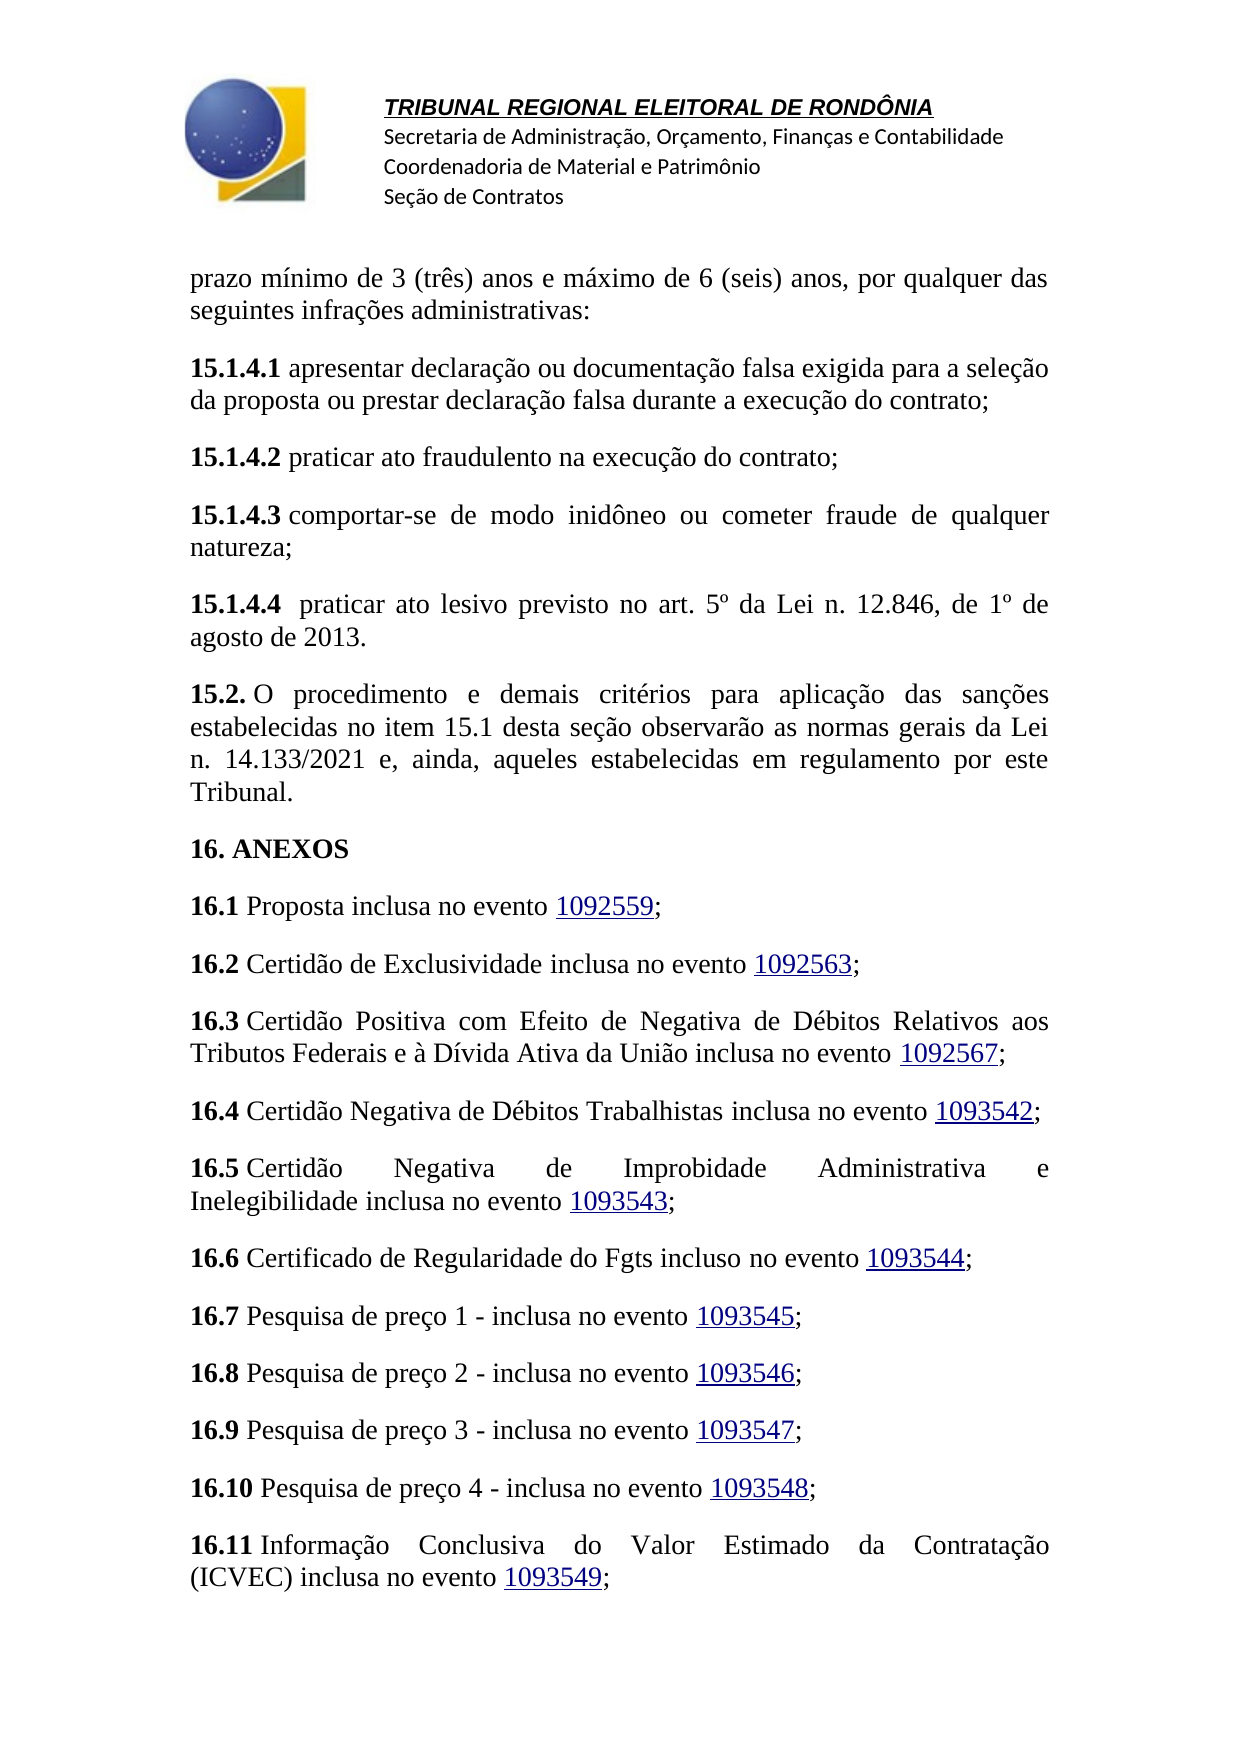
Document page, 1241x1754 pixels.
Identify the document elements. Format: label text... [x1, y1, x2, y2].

text 15.1.4.1 apresentar declaração ou documentação falsa exigida para a seleção da proposta ou prestar declaração falsa durante a execução do contrato; [190, 351, 1051, 415]
text 16.11 Informação Conclusiva do Valor Estimado da Contratação (ICVEC) inclusa no evento 1093549; [190, 1528, 1051, 1593]
text 15.1.4.2 praticar ato fraudulento na execução do contrato; [190, 440, 1051, 473]
text 16.3 Certidão Positiva com Efeito de Negativa de Débitos Relativos aos Tributos Federais e à Dívida Ativa da União inclusa no evento 1092567; [190, 1004, 1051, 1069]
text 16.5 Certidão Negativa de Improbidade Administrativa e Inelegibilidade inclusa no evento 1093543; [190, 1151, 1051, 1216]
text 15.2. O procedimento e demais critérios para aplicação das sanções estabelecidas no item 15.1 desta seção observarão as normas gerais da Lei n. 14.133/2021 e, ainda, aqueles estabelecidas em regulamento por este Tribunal. [190, 677, 1051, 807]
text 16.4 Certidão Negativa de Débitos Trabalhistas inclusa no evento 1093542; [190, 1094, 1051, 1126]
text prazo mínimo de 3 (três) anos e máximo de 6 (seis) anos, por qualquer das seguintes infrações administrativas: [190, 261, 1051, 326]
text 15.1.4.4 praticar ato lesivo previsto no art. 5º da Lei n. 12.846, de 1º de agosto de 2013. [190, 588, 1051, 652]
text 16.10 Pesquisa de preço 4 - inclusa no evento 1093548; [190, 1471, 1051, 1503]
text 16.9 Pesquisa de preço 3 - inclusa no evento 1093547; [190, 1413, 1051, 1446]
text 16.1 Proposta inclusa no evento 1092559; [190, 889, 1051, 922]
text 16.8 Pesquisa de preço 2 - inclusa no evento 1093546; [190, 1356, 1051, 1388]
text 15.1.4.3 comportar-se de modo inidôneo ou cometer fraude de qualquer natureza; [190, 498, 1051, 563]
text 16. ANEXOS [190, 832, 1051, 864]
text 16.6 Certificado de Regularidade do Fgts incluso no evento 1093544; [190, 1241, 1051, 1273]
text 16.2 Certidão de Exclusividade inclusa no evento 1092563; [190, 947, 1051, 979]
text 16.7 Pesquisa de preço 1 - inclusa no evento 1093545; [190, 1298, 1051, 1331]
